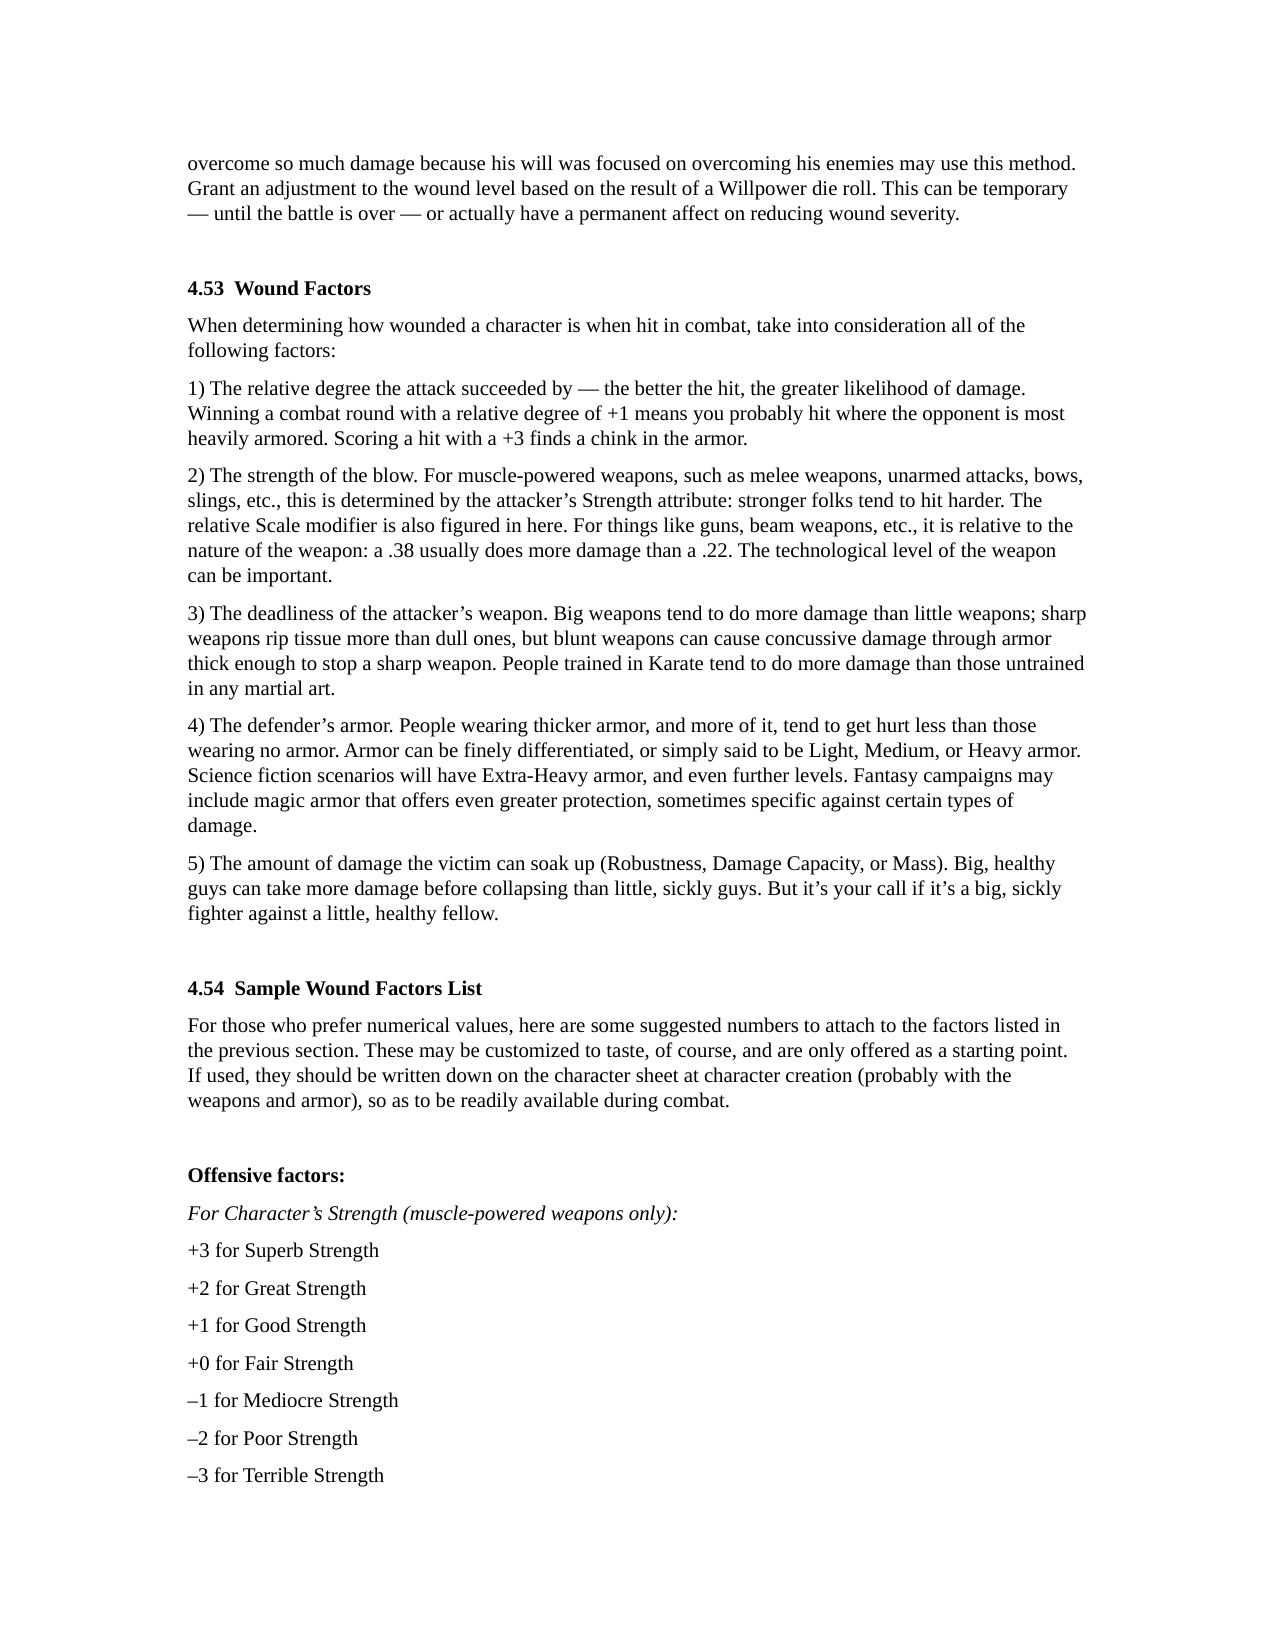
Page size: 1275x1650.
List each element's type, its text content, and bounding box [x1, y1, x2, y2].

text +0 for Fair Strength [187, 1350, 1087, 1375]
text 2) The strength of the blow. For muscle-powered weapons, such as melee weapons, unarmed attacks, bows, slings, etc., this is determined by the attacker’s Strength attribute: stronger folks tend to hit harder. The relative Scale modifier is also figured in here. For things like guns, beam weapons, etc., it is relative to the nature of the weapon: a .38 usually does more damage than a .22. The technological level of the weapon can be important. [187, 462, 1087, 587]
text Offensive factors: [187, 1162, 1087, 1187]
text +2 for Great Strength [187, 1275, 1087, 1300]
text –2 for Poor Strength [187, 1425, 1087, 1450]
text 4.54 Sample Wound Factors List [187, 975, 1087, 1000]
text overcome so much damage because his will was focused on overcoming his enemies may use this method. Grant an adjustment to the wound level based on the result of a Willpower die roll. This can be temporary — until the battle is over — or actually have a permanent affect on reducing wound severity. [187, 150, 1087, 225]
text 3) The deadliness of the attacker’s weapon. Big weapons tend to do more damage than little weapons; sharp weapons rip tissue more than dull ones, but blunt weapons can cause concussive damage through armor thick enough to stop a sharp weapon. People trained in Karate tend to do more damage than those untrained in any martial art. [187, 600, 1087, 700]
text –3 for Terrible Strength [187, 1462, 1087, 1487]
text For those who prefer numerical values, here are some suggested numbers to attach to the factors listed in the previous section. These may be customized to taste, of course, and are only offered as a starting point. If used, they should be written down on the character sheet at character creation (probably with the weapons and armor), so as to be readily available during combat. [187, 1012, 1087, 1112]
text 4.53 Wound Factors [187, 275, 1087, 300]
text +3 for Superb Strength [187, 1237, 1087, 1262]
text 4) The defender’s armor. People wearing thicker armor, and more of it, tend to get hurt less than those wearing no armor. Armor can be finely differentiated, or simply said to be Light, Medium, or Heavy armor. Science fiction scenarios will have Extra-Heavy armor, and even further levels. Fantasy campaigns may include magic armor that offers even greater protection, sometimes specific against certain types of damage. [187, 712, 1087, 837]
text For Character’s Strength (muscle-powered weapons only): [187, 1200, 1087, 1225]
text +1 for Good Strength [187, 1312, 1087, 1337]
text 1) The relative degree the attack succeeded by — the better the hit, the greater likelihood of damage. Winning a combat round with a relative degree of +1 means you probably hit where the opponent is most heavily armored. Scoring a hit with a +3 finds a chink in the armor. [187, 375, 1087, 450]
text 5) The amount of damage the victim can soak up (Robustness, Damage Capacity, or Mass). Big, healthy guys can take more damage before collapsing than little, sickly guys. But it’s your call if it’s a big, sickly fighter against a little, healthy fellow. [187, 850, 1087, 925]
text When determining how wounded a character is when hit in combat, take into consideration all of the following factors: [187, 312, 1087, 362]
text –1 for Mediocre Strength [187, 1387, 1087, 1412]
